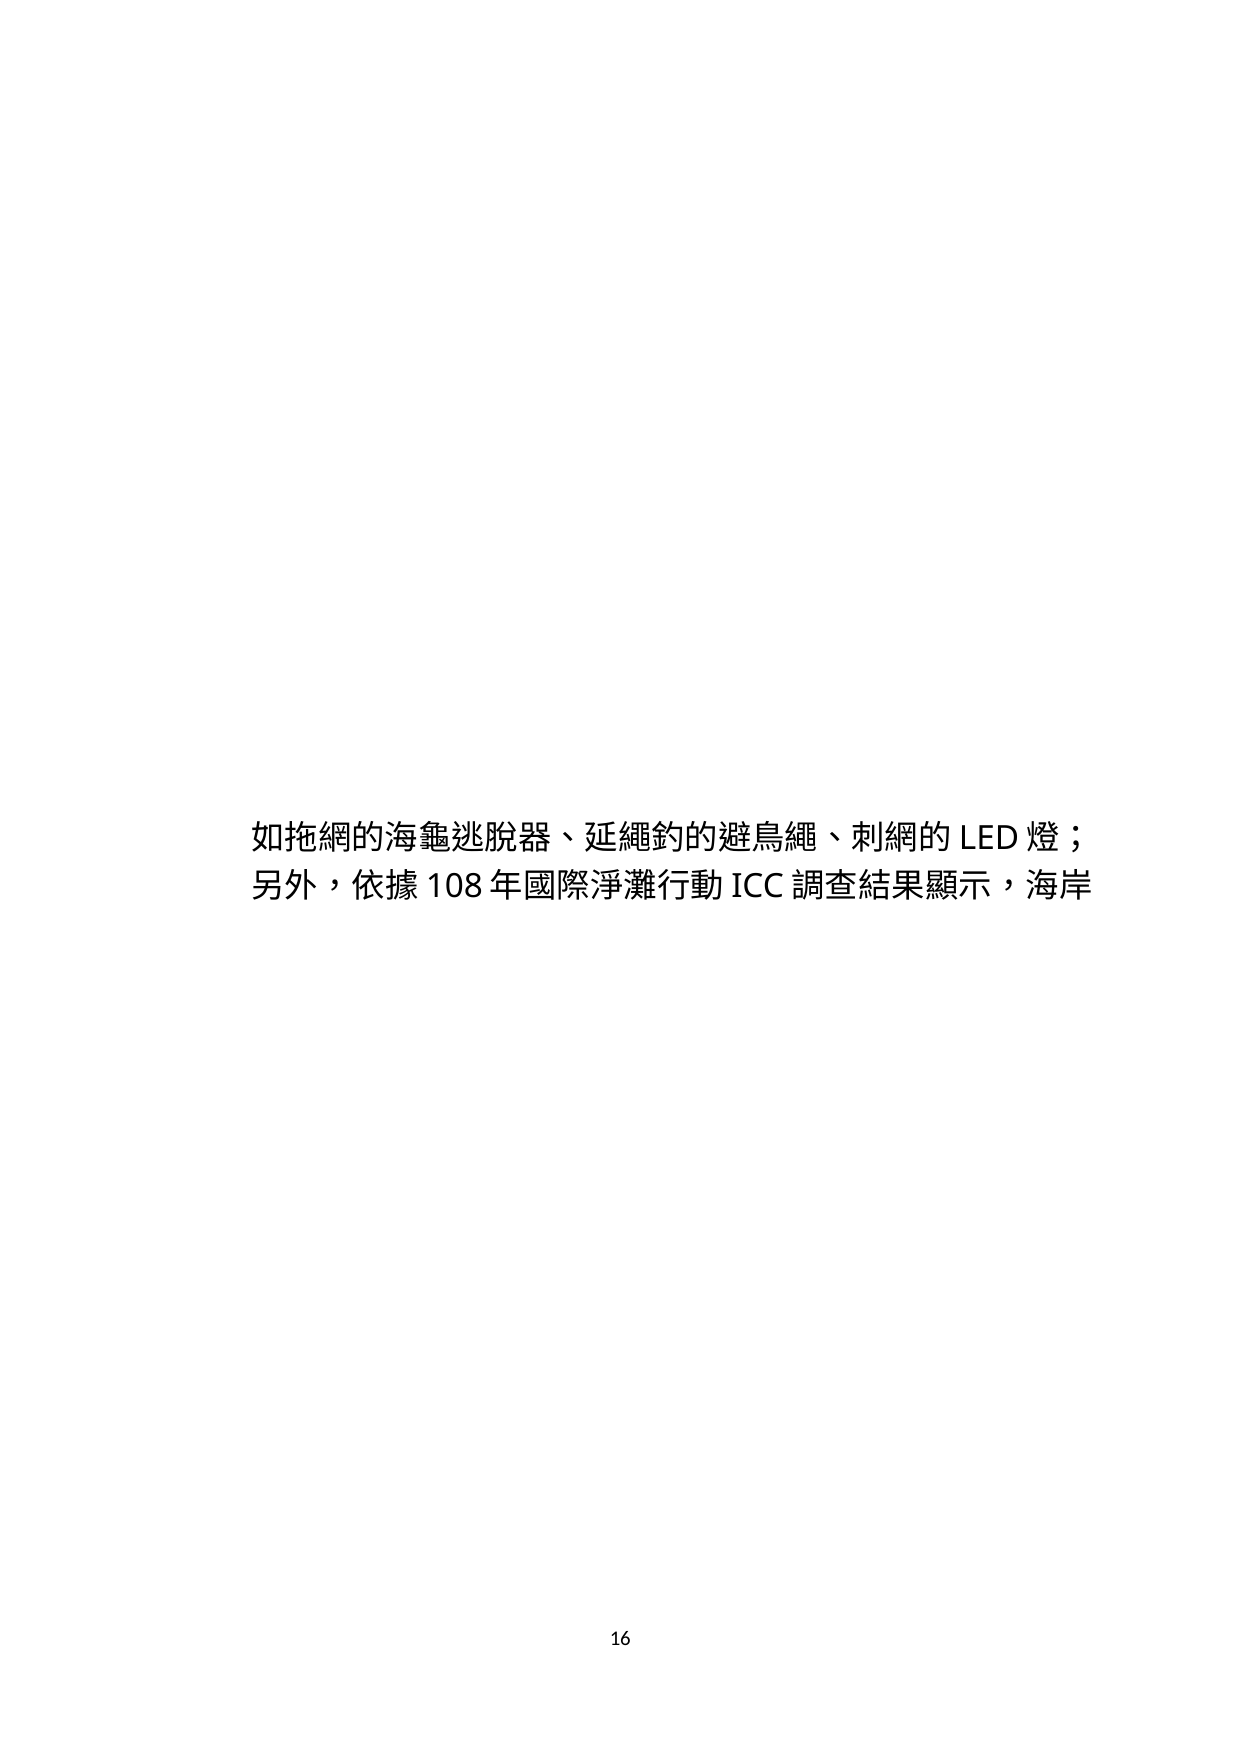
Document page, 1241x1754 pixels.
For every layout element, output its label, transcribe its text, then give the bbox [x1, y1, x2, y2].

list 聰明漁法(smart gear)：如何減少漁撈混獲，減少廢棄漁具。漁業的作業過程中一直存在著混獲（bycatch）問題，因此陸續開發出減少混獲或混獲之後存活率的漁法(漁具)，如拖網的海龜逃脫器、延繩釣的避鳥繩、刺網的LED燈；另外，依據108年國際淨灘行動ICC調查結果顯示，海岸廢棄物中有高達23%屬於漁業與休閒釣魚活動所產生。 [177, 810, 1092, 907]
